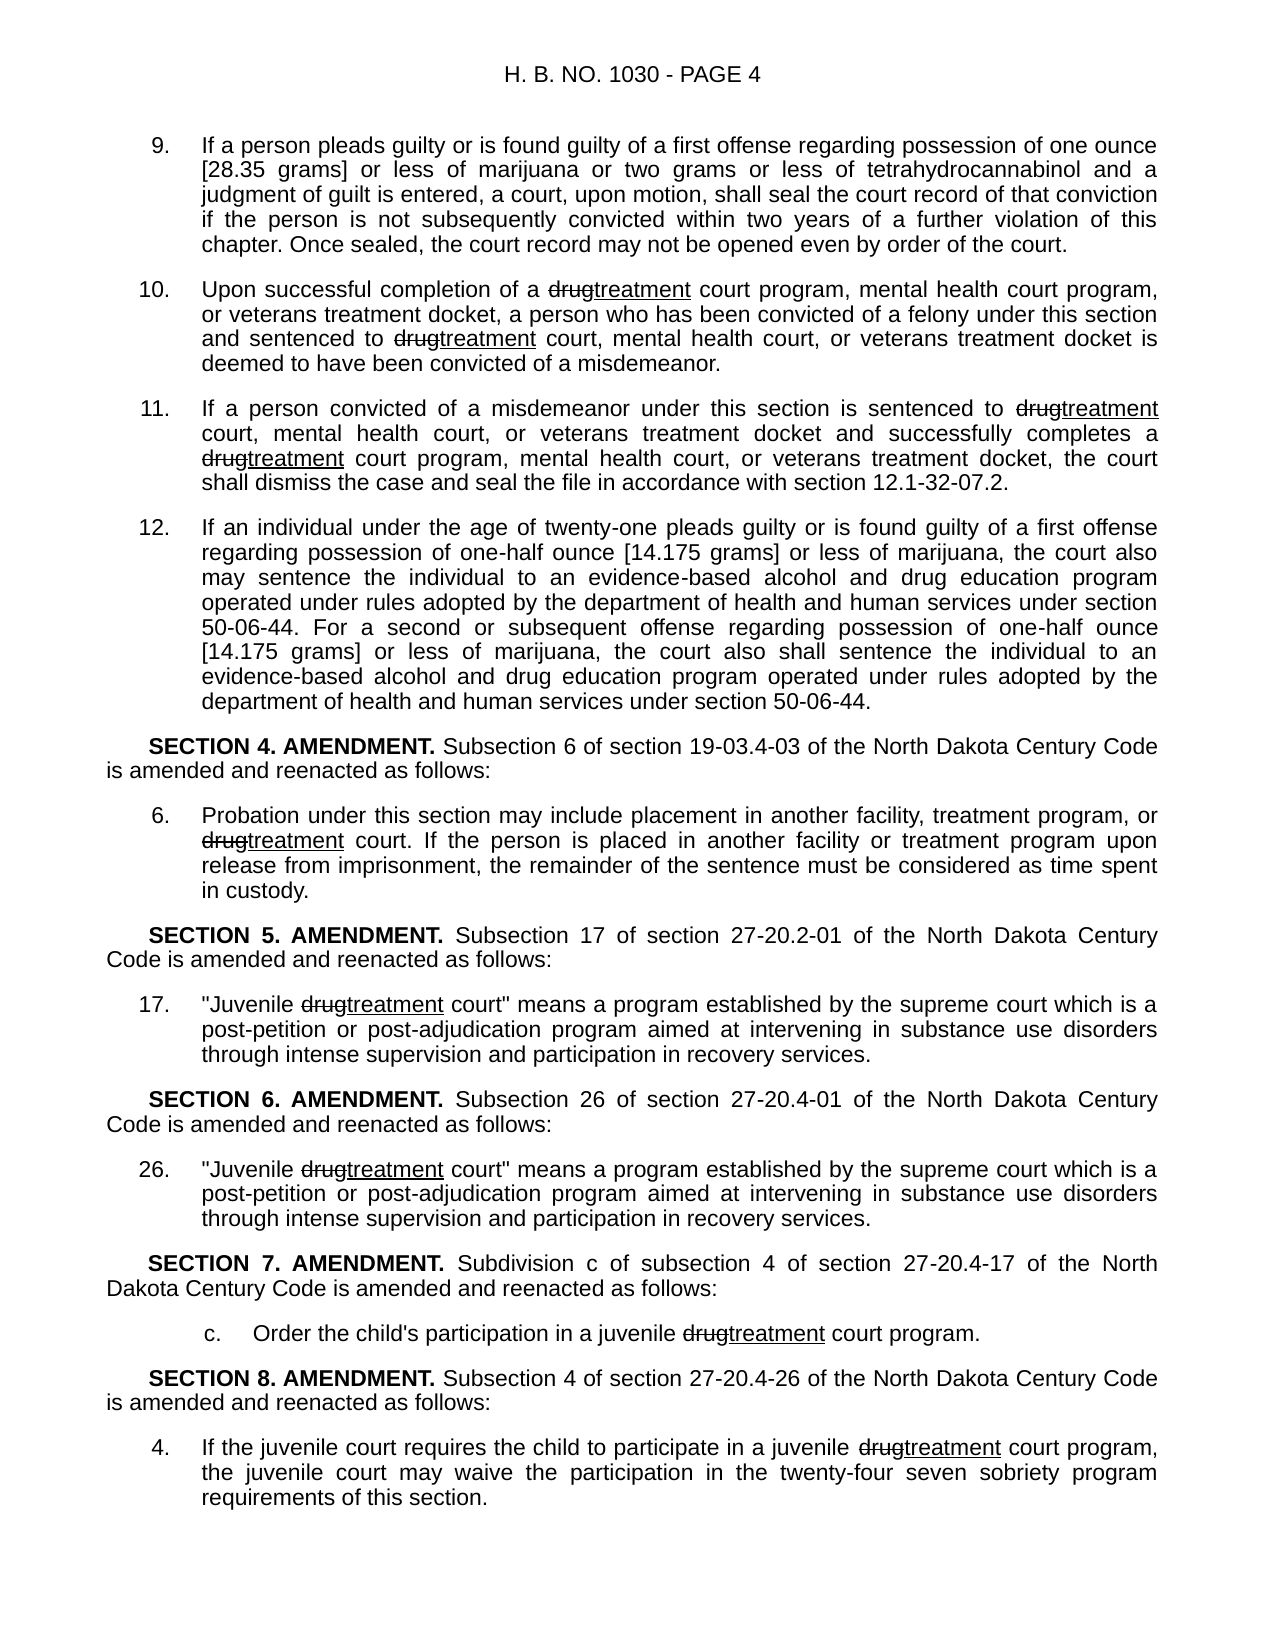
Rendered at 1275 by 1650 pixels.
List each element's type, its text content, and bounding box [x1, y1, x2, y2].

text 12. If an individual under the age of twenty‑one pleads guilty or is found guilty of a first offense regarding possession of one‑half ounce [14.175 grams] or less of marijuana, the court also may sentence the individual to an evidence‑based alcohol and drug education program operated under rules adopted by the department of health and human services under section 50‑06‑44. For a second or subsequent offense regarding possession of one‑half ounce [14.175 grams] or less of marijuana, the court also shall sentence the individual to an evidence‑based alcohol and drug education program operated under rules adopted by the department of health and human services under section 50‑06‑44. [106, 516, 1158, 714]
text 10. Upon successful completion of a drugtreatment court program, mental health court program, or veterans treatment docket, a person who has been convicted of a felony under this section and sentenced to drugtreatment court, mental health court, or veterans treatment docket is deemed to have been convicted of a misdemeanor. [106, 277, 1158, 377]
text 17. "Juvenile drugtreatment court" means a program established by the supreme court which is a post‑petition or post‑adjudication program aimed at intervening in substance use disorders through intense supervision and participation in recovery services. [106, 993, 1158, 1067]
text c. Order the child's participation in a juvenile drugtreatment court program. [106, 1321, 1158, 1346]
text SECTION 6. AMENDMENT. Subsection 26 of section 27‑20.4‑01 of the North Dakota Century Code is amended and reenacted as follows: [106, 1087, 1158, 1137]
text SECTION 4. AMENDMENT. Subsection 6 of section 19‑03.4‑03 of the North Dakota Century Code is amended and reenacted as follows: [106, 734, 1158, 784]
text SECTION 5. AMENDMENT. Subsection 17 of section 27‑20.2‑01 of the North Dakota Century Code is amended and reenacted as follows: [106, 923, 1158, 973]
text 11. If a person convicted of a misdemeanor under this section is sentenced to drugtreatment court, mental health court, or veterans treatment docket and successfully completes a drugtreatment court program, mental health court, or veterans treatment docket, the court shall dismiss the case and seal the file in accordance with section 12.1‑32‑07.2. [106, 397, 1158, 496]
text 4. If the juvenile court requires the child to participate in a juvenile drugtreatment court program, the juvenile court may waive the participation in the twenty-four seven sobriety program requirements of this section. [106, 1436, 1158, 1510]
text SECTION 7. AMENDMENT. Subdivision c of subsection 4 of section 27‑20.4‑17 of the North Dakota Century Code is amended and reenacted as follows: [106, 1252, 1158, 1301]
text 6. Probation under this section may include placement in another facility, treatment program, or drugtreatment court. If the person is placed in another facility or treatment program upon release from imprisonment, the remainder of the sentence must be considered as time spent in custody. [106, 804, 1158, 903]
text SECTION 8. AMENDMENT. Subsection 4 of section 27‑20.4‑26 of the North Dakota Century Code is amended and reenacted as follows: [106, 1366, 1158, 1416]
text 9. If a person pleads guilty or is found guilty of a first offense regarding possession of one ounce [28.35 grams] or less of marijuana or two grams or less of tetrahydrocannabinol and a judgment of guilt is entered, a court, upon motion, shall seal the court record of that conviction if the person is not subsequently convicted within two years of a further violation of this chapter. Once sealed, the court record may not be opened even by order of the court. [106, 133, 1158, 257]
text 26. "Juvenile drugtreatment court" means a program established by the supreme court which is a post‑petition or post‑adjudication program aimed at intervening in substance use disorders through intense supervision and participation in recovery services. [106, 1157, 1158, 1232]
